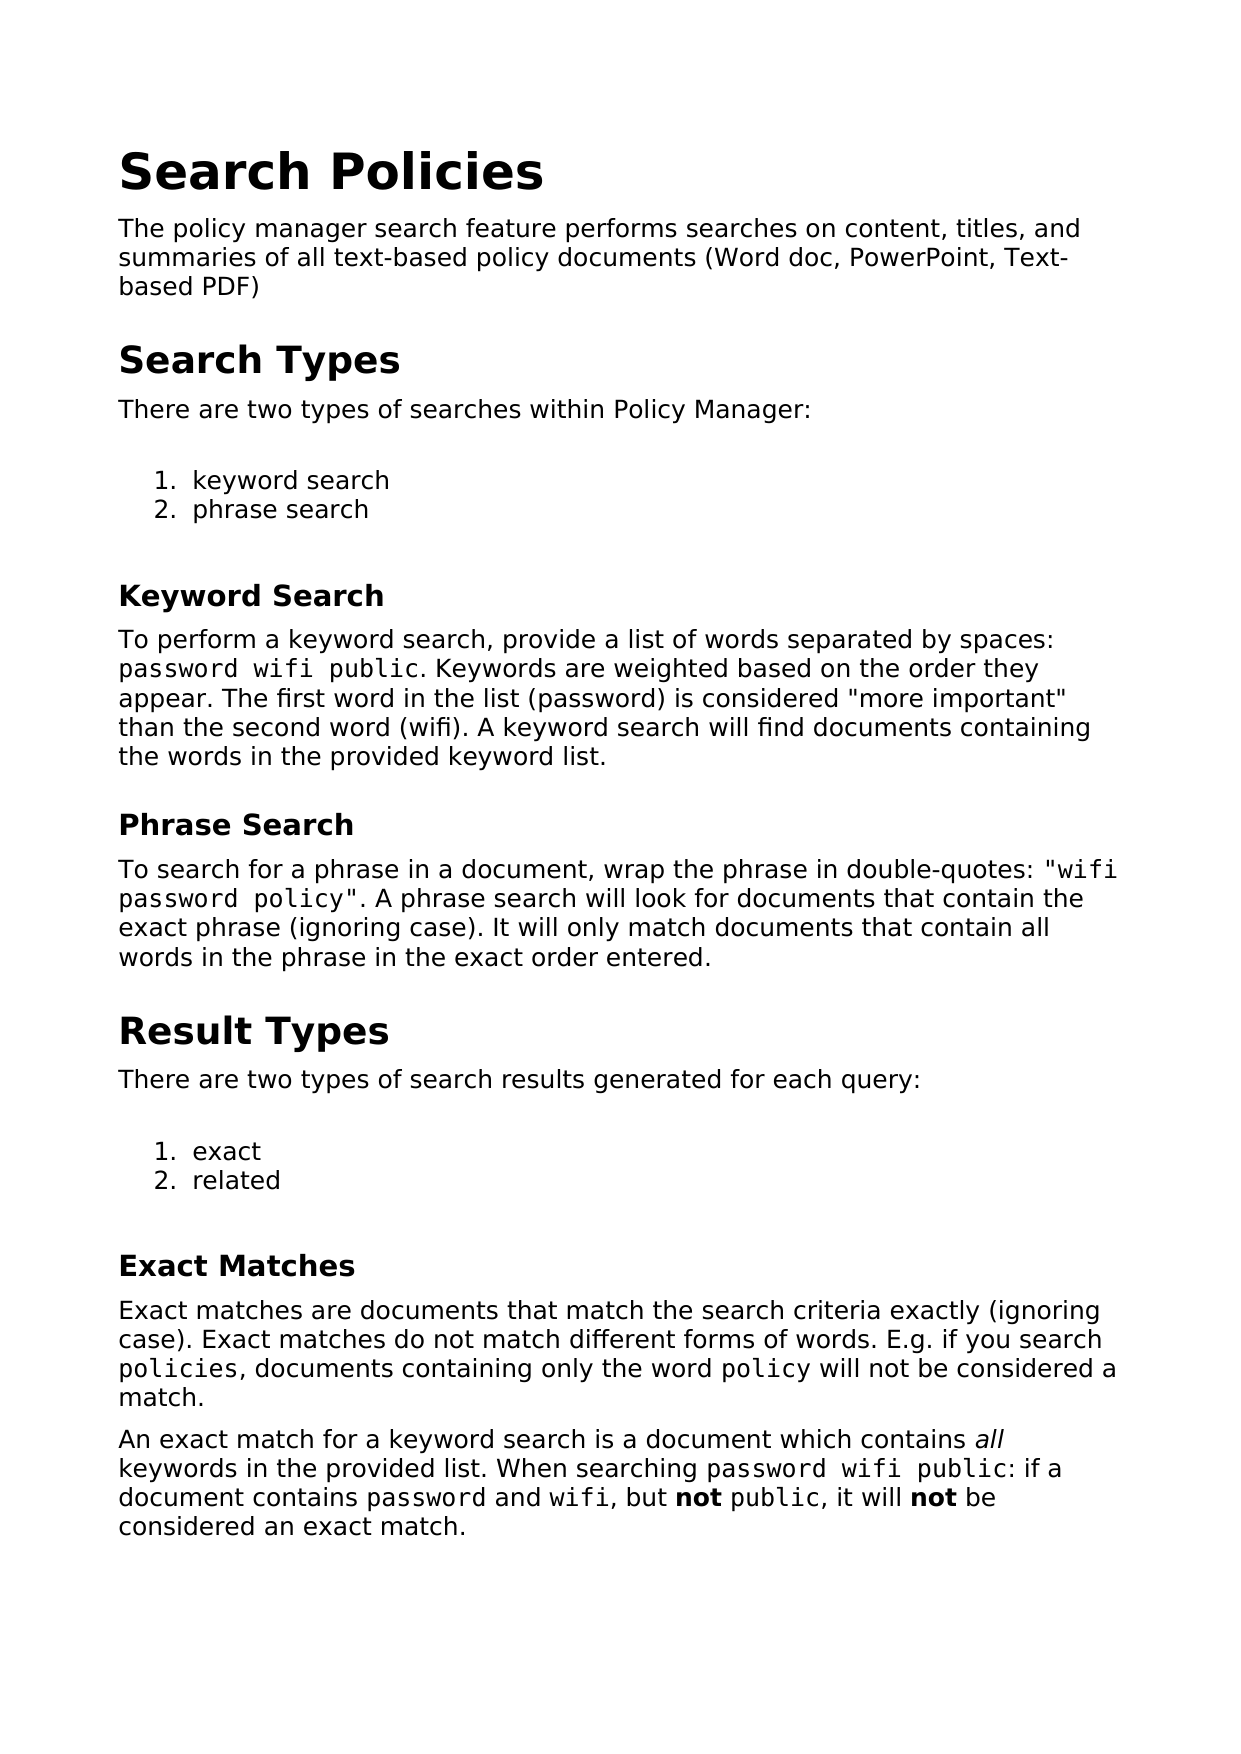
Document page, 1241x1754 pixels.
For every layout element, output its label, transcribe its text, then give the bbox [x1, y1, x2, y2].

text To perform a keyword search, provide a list of words separated by spaces: password wifi public. Keywords are weighted based on the order they appear. The first word in the list (password) is considered "more important" than the second word (wifi). A keyword search will find documents containing the words in the provided keyword list. [118, 625, 1122, 771]
subtitle Keyword Search [118, 579, 1122, 613]
text There are two types of searches within Policy Manager: [118, 395, 1122, 424]
list keyword search [177, 466, 1122, 495]
text Exact matches are documents that match the search criteria exactly (ignoring case). Exact matches do not match different forms of words. E.g. if you search policies, documents containing only the word policy will not be considered a match. [118, 1296, 1122, 1413]
text To search for a phrase in a document, wrap the phrase in double-quotes: "wifi password policy". A phrase search will look for documents that contain the exact phrase (ignoring case). It will only match documents that contain all words in the phrase in the exact order entered. [118, 855, 1122, 972]
subtitle Exact Matches [118, 1249, 1122, 1283]
text The policy manager search feature performs searches on content, titles, and summaries of all text-based policy documents (Word doc, PowerPoint, Text-based PDF) [118, 214, 1122, 301]
list phrase search [177, 495, 1122, 524]
list exact [177, 1137, 1122, 1166]
subtitle Search Types [118, 339, 1122, 382]
text There are two types of search results generated for each query: [118, 1066, 1122, 1095]
subtitle Phrase Search [118, 809, 1122, 843]
text An exact match for a keyword search is a document which contains all keywords in the provided list. When searching password wifi public: if a document contains password and wifi, but not public, it will not be considered an exact match. [118, 1425, 1122, 1542]
subtitle Result Types [118, 1009, 1122, 1053]
subtitle Search Policies [118, 143, 1122, 201]
list related [177, 1166, 1122, 1195]
